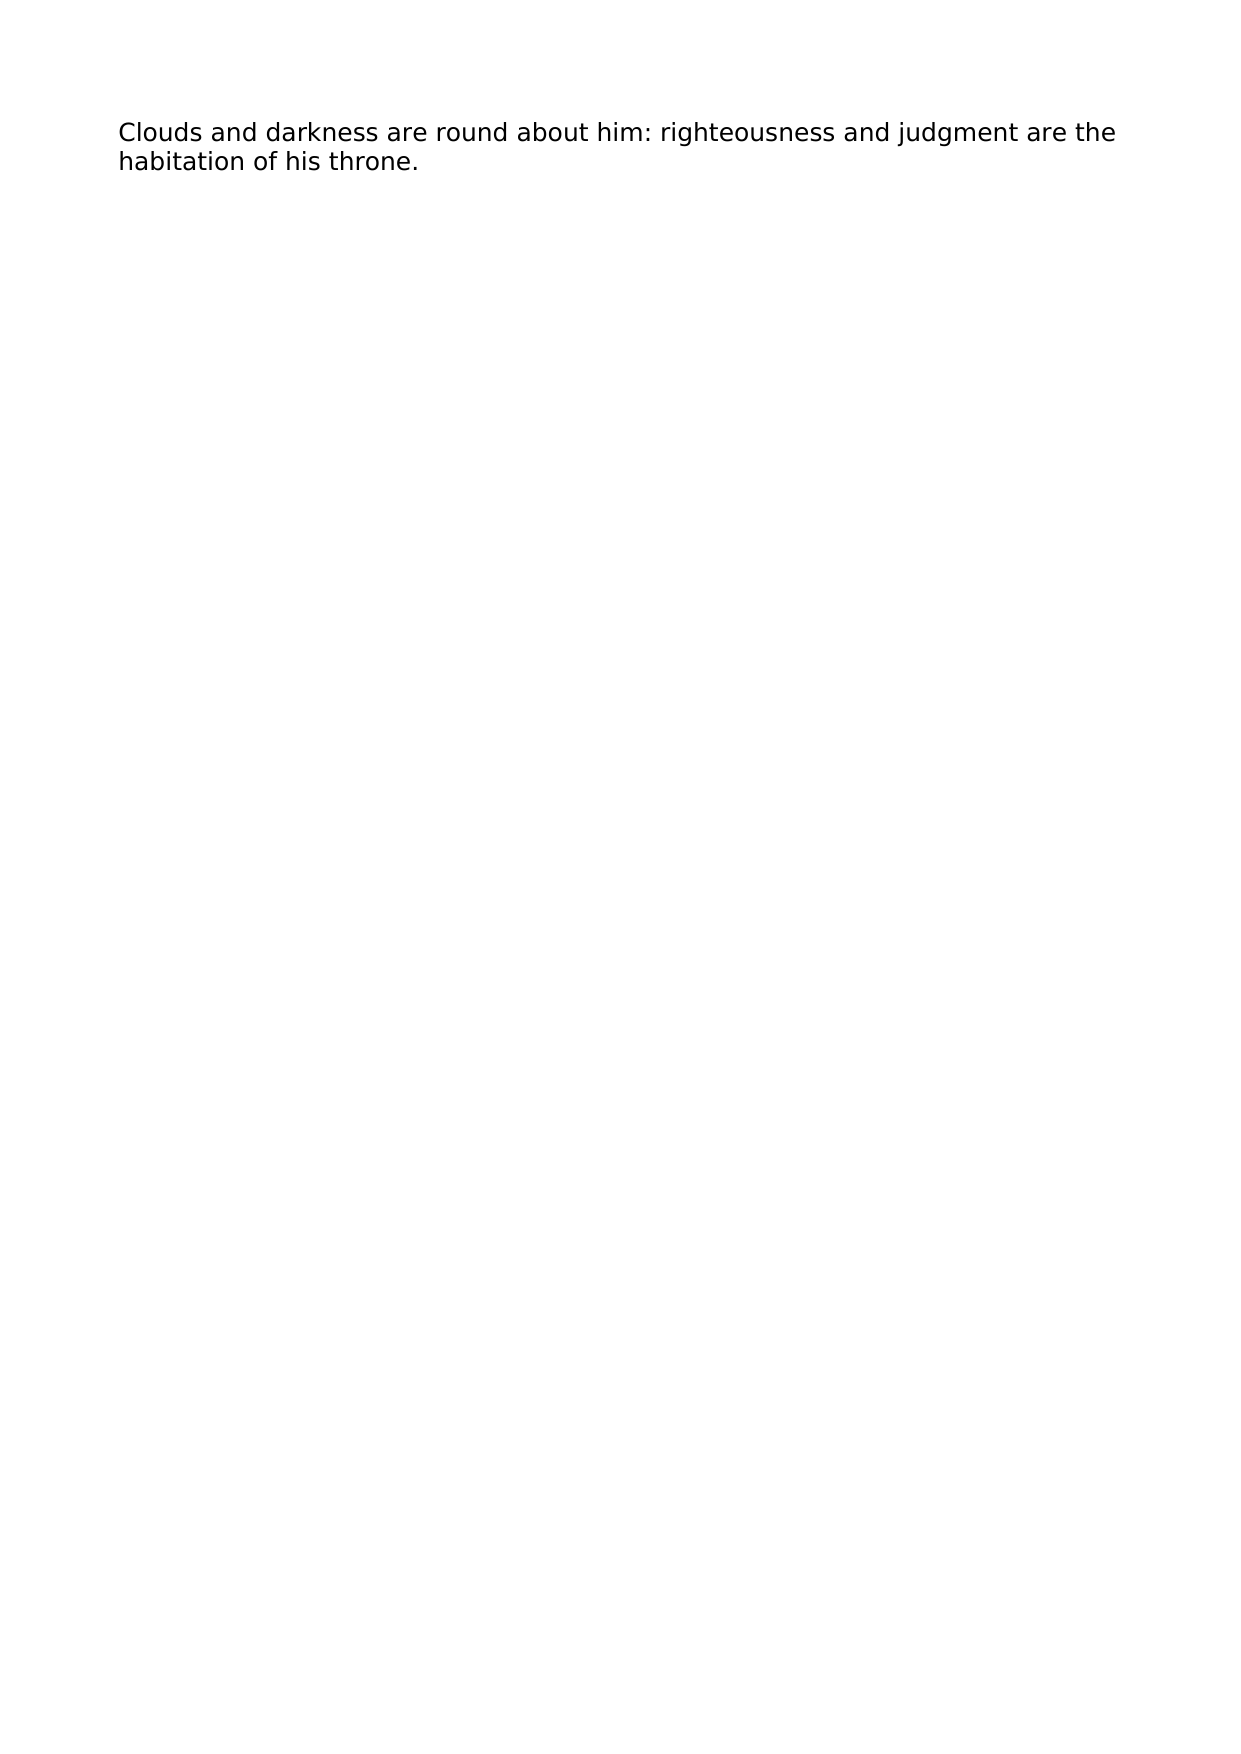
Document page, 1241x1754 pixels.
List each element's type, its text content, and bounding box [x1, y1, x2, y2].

text Clouds and darkness are round about him: righteousness and judgment are the habitation of his throne. [118, 118, 1122, 176]
